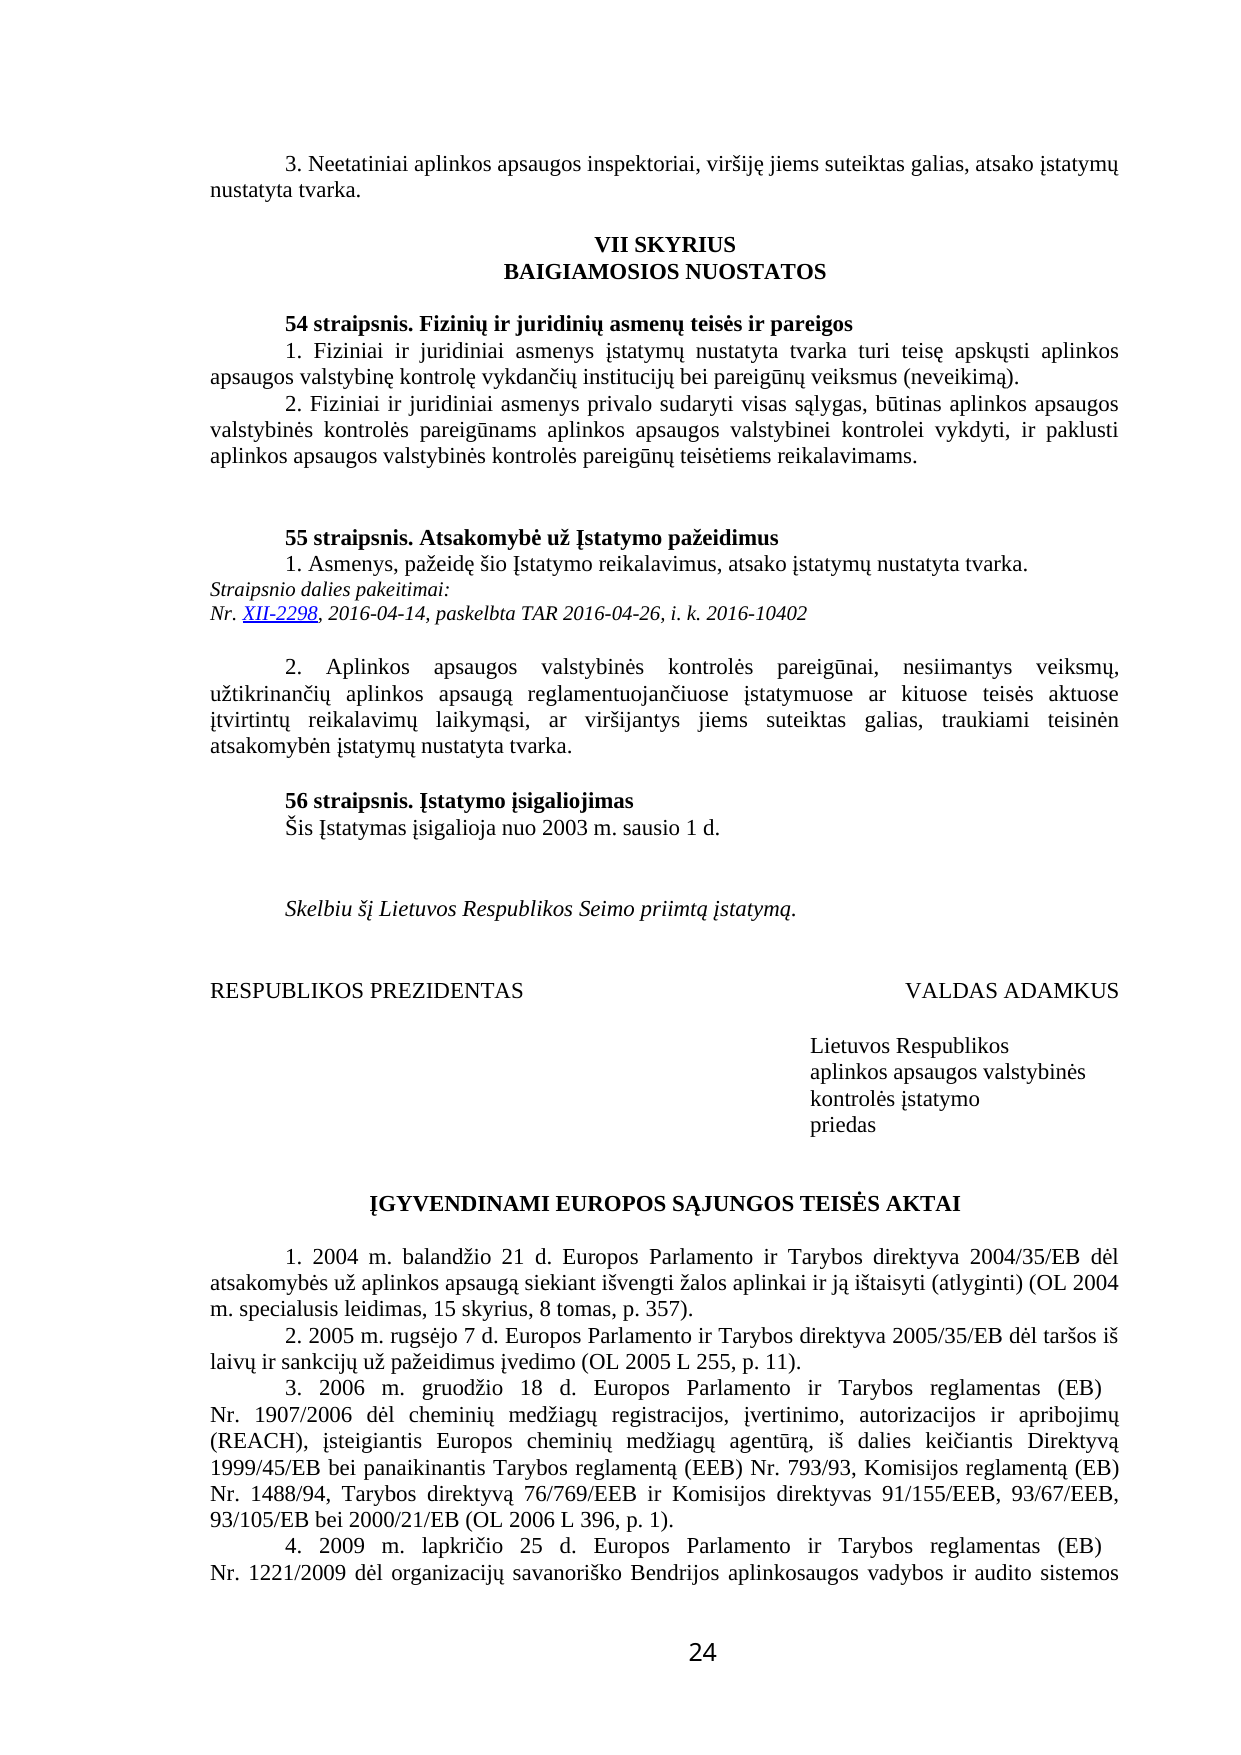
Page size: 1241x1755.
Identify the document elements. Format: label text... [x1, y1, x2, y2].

text 3. Neetatiniai aplinkos apsaugos inspektoriai, viršiję jiems suteiktas galias, atsako įstatymų nustatyta tvarka. [210, 150, 1120, 203]
text Šis Įstatymas įsigalioja nuo 2003 m. sausio 1 d. [210, 814, 1120, 840]
text Lietuvos Respublikos [735, 1032, 1120, 1058]
text 2. Aplinkos apsaugos valstybinės kontrolės pareigūnai, nesiimantys veiksmų, užtikrinančių aplinkos apsaugą reglamentuojančiuose įstatymuose ar kituose teisės aktuose įtvirtintų reikalavimų laikymąsi, ar viršijantys jiems suteiktas galias, traukiami teisinėn atsakomybėn įstatymų nustatyta tvarka. [210, 653, 1120, 759]
text 3. 2006 m. gruodžio 18 d. Europos Parlamento ir Tarybos reglamentas (EB) Nr. 1907/2006 dėl cheminių medžiagų registracijos, įvertinimo, autorizacijos ir apribojimų (REACH), įsteigiantis Europos cheminių medžiagų agentūrą, iš dalies keičiantis Direktyvą 1999/45/EB bei panaikinantis Tarybos reglamentą (EEB) Nr. 793/93, Komisijos reglamentą (EB) Nr. 1488/94, Tarybos direktyvą 76/769/EEB ir Komisijos direktyvas 91/155/EEB, 93/67/EEB, 93/105/EB bei 2000/21/EB (OL 2006 L 396, p. 1). [210, 1374, 1120, 1533]
text 4. 2009 m. lapkričio 25 d. Europos Parlamento ir Tarybos reglamentas (EB) Nr. 1221/2009 dėl organizacijų savanoriško Bendrijos aplinkosaugos vadybos ir audito sistemos [210, 1533, 1120, 1585]
text 56 straipsnis. Įstatymo įsigaliojimas [210, 787, 1120, 814]
text aplinkos apsaugos valstybinės [210, 1058, 1120, 1084]
text 2. Fiziniai ir juridiniai asmenys privalo sudaryti visas sąlygas, būtinas aplinkos apsaugos valstybinės kontrolės pareigūnams aplinkos apsaugos valstybinei kontrolei vykdyti, ir paklusti aplinkos apsaugos valstybinės kontrolės pareigūnų teisėtiems reikalavimams. [210, 389, 1120, 469]
text 55 straipsnis. Atsakomybė už Įstatymo pažeidimus [210, 524, 1120, 550]
text 54 straipsnis. Fizinių ir juridinių asmenų teisės ir pareigos [210, 311, 1120, 337]
text 1. Fiziniai ir juridiniai asmenys įstatymų nustatyta tvarka turi teisę apskųsti aplinkos apsaugos valstybinę kontrolę vykdančių institucijų bei pareigūnų veiksmus (neveikimą). [210, 337, 1120, 389]
text BAIGIAMOSIOS NUOSTATOS [210, 258, 1120, 284]
text Nr. XII-2298, 2016-04-14, paskelbta TAR 2016-04-26, i. k. 2016-10402 [210, 601, 1120, 624]
text 2. 2005 m. rugsėjo 7 d. Europos Parlamento ir Tarybos direktyva 2005/35/EB dėl taršos iš laivų ir sankcijų už pažeidimus įvedimo (OL 2005 L 255, p. 11). [210, 1322, 1120, 1374]
text RESPUBLIKOS PREZIDENTAS VALDAS ADAMKUS [210, 977, 1120, 1003]
text 1. Asmenys, pažeidę šio Įstatymo reikalavimus, atsako įstatymų nustatyta tvarka. [210, 550, 1120, 576]
text ĮGYVENDINAMI EUROPOS SĄJUNGOS TEISĖS AKTAI [210, 1190, 1120, 1216]
text Straipsnio dalies pakeitimai: [210, 576, 1120, 601]
text Skelbiu šį Lietuvos Respublikos Seimo priimtą įstatymą. [210, 895, 1120, 922]
text 1. 2004 m. balandžio 21 d. Europos Parlamento ir Tarybos direktyva 2004/35/EB dėl atsakomybės už aplinkos apsaugą siekiant išvengti žalos aplinkai ir ją ištaisyti (atlyginti) (OL 2004 m. specialusis leidimas, 15 skyrius, 8 tomas, p. 357). [210, 1243, 1120, 1322]
text kontrolės įstatymo [210, 1084, 1120, 1111]
text priedas [210, 1111, 1120, 1137]
text VII SKYRIUS [210, 231, 1120, 258]
